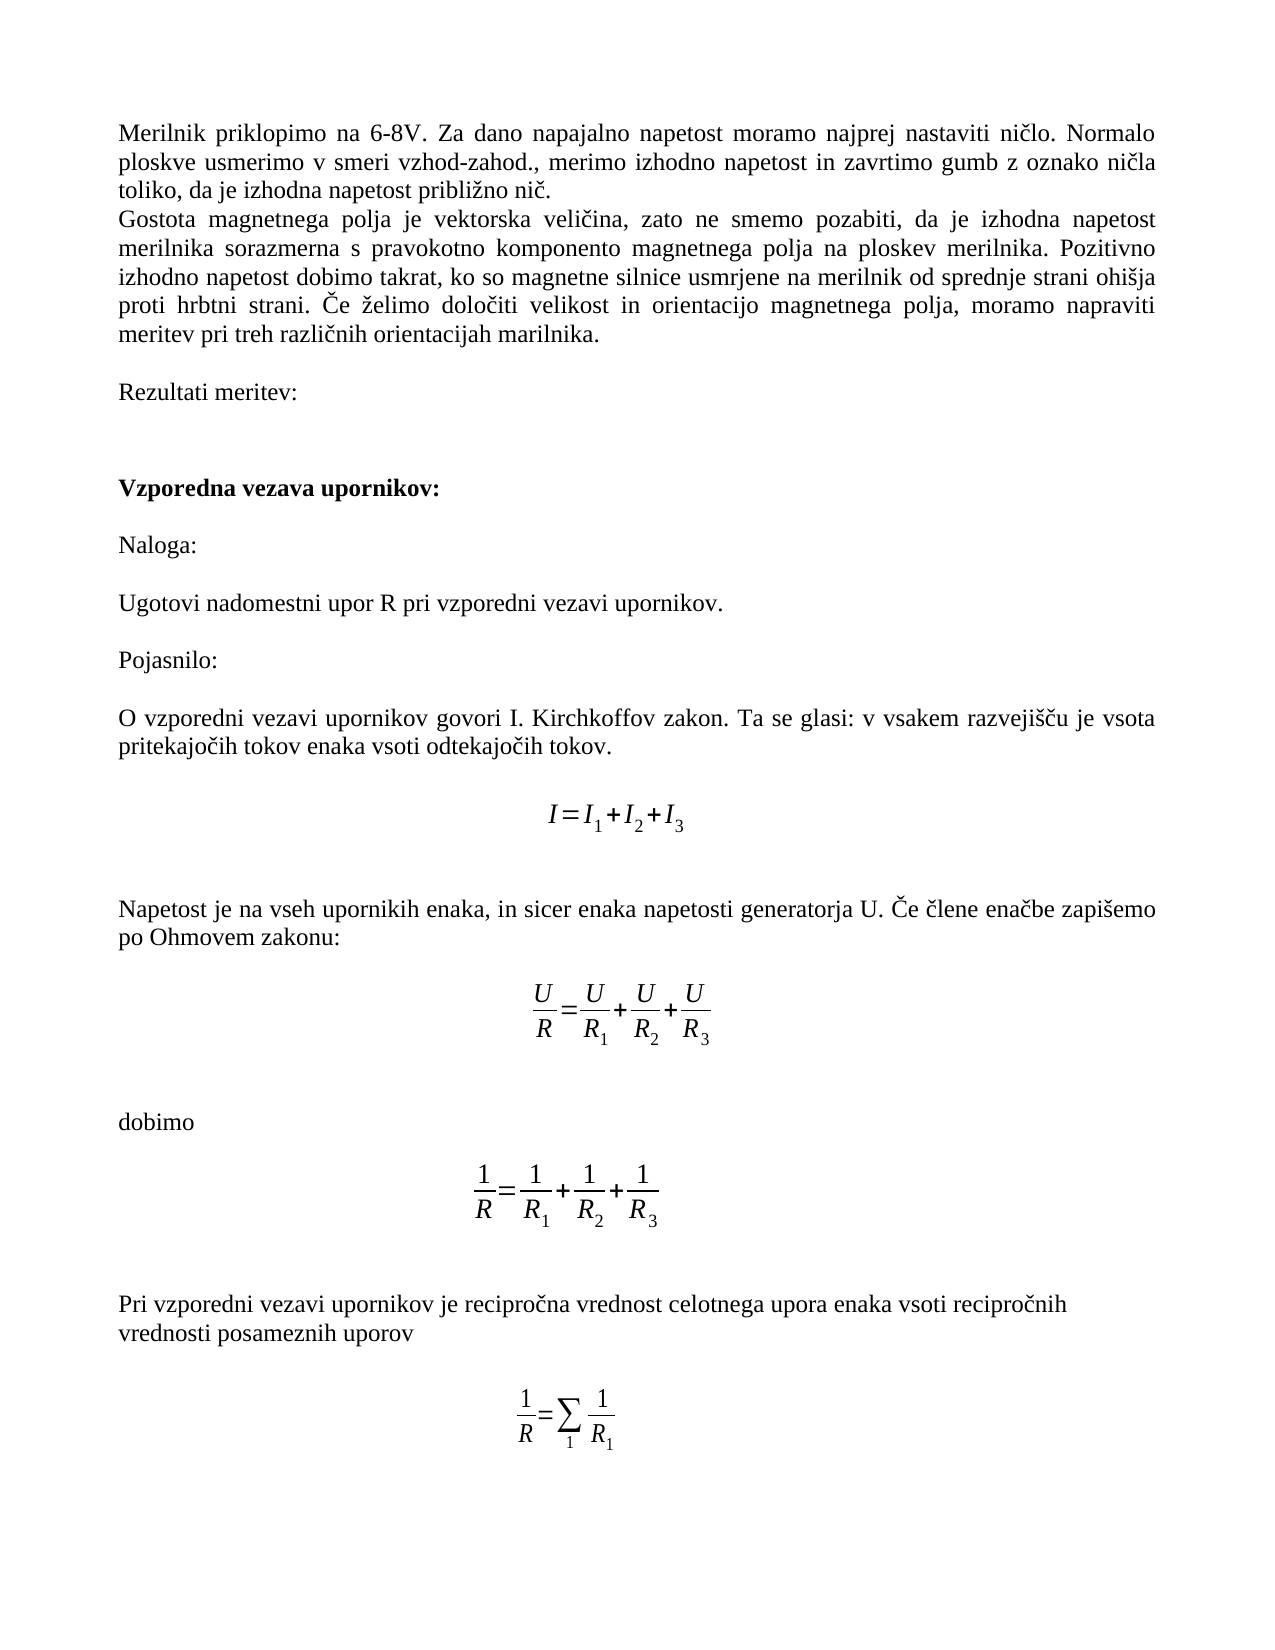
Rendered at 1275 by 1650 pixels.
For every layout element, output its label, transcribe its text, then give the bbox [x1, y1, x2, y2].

text dobimo [118, 1107, 1157, 1136]
text Ugotovi nadomestni upor R pri vzporedni vezavi upornikov. [118, 588, 1157, 616]
text Gostota magnetnega polja je vektorska veličina, zato ne smemo pozabiti, da je izhodna napetost merilnika sorazmerna s pravokotno komponento magnetnega polja na ploskev merilnika. Pozitivno izhodno napetost dobimo takrat, ko so magnetne silnice usmrjene na merilnik od sprednje strani ohišja proti hrbtni strani. Če želimo določiti velikost in orientacijo magnetnega polja, moramo napraviti meritev pri treh različnih orientacijah marilnika. [118, 204, 1157, 348]
subtitle Napetost je na vseh upornikih enaka, in sicer enaka napetosti generatorja U. Če člene enačbe zapišemo po Ohmovem zakonu: [118, 894, 1157, 951]
text Vzporedna vezava upornikov: [118, 473, 1157, 501]
text Rezultati meritev: [118, 377, 1157, 406]
text Naloga: [118, 530, 1157, 559]
text Pri vzporedni vezavi upornikov je recipročna vrednost celotnega upora enaka vsoti recipročnih vrednosti posameznih uporov [118, 1289, 1157, 1347]
text Merilnik priklopimo na 6-8V. Za dano napajalno napetost moramo najprej nastaviti ničlo. Normalo ploskve usmerimo v smeri vzhod-zahod., merimo izhodno napetost in zavrtimo gumb z oznako ničla toliko, da je izhodna napetost približno nič. [118, 118, 1157, 204]
text O vzporedni vezavi upornikov govori I. Kirchkoffov zakon. Ta se glasi: v vsakem razvejišču je vsota pritekajočih tokov enaka vsoti odtekajočih tokov. [118, 703, 1157, 760]
text Pojasnilo: [118, 645, 1157, 674]
